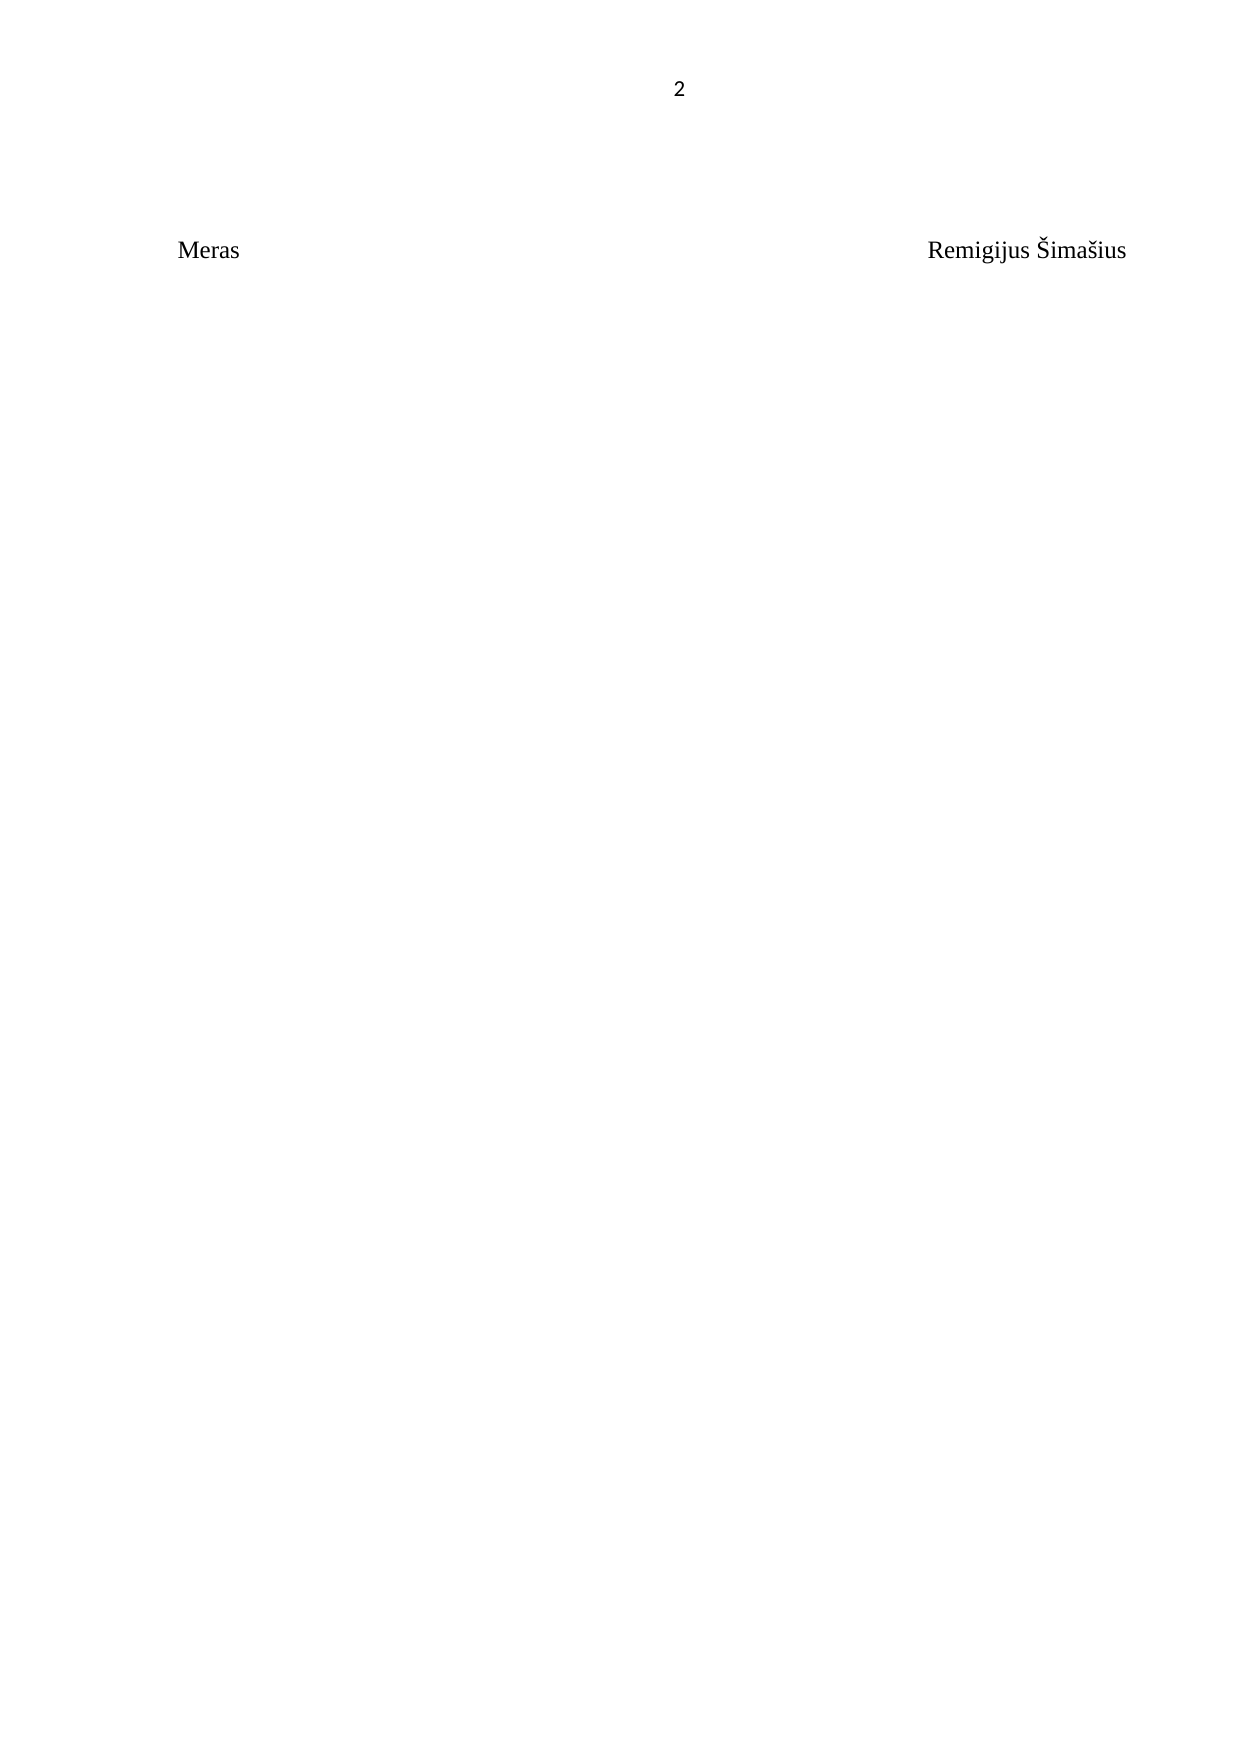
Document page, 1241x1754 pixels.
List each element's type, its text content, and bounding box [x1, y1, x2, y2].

text Meras Remigijus Šimašius [177, 235, 1181, 263]
